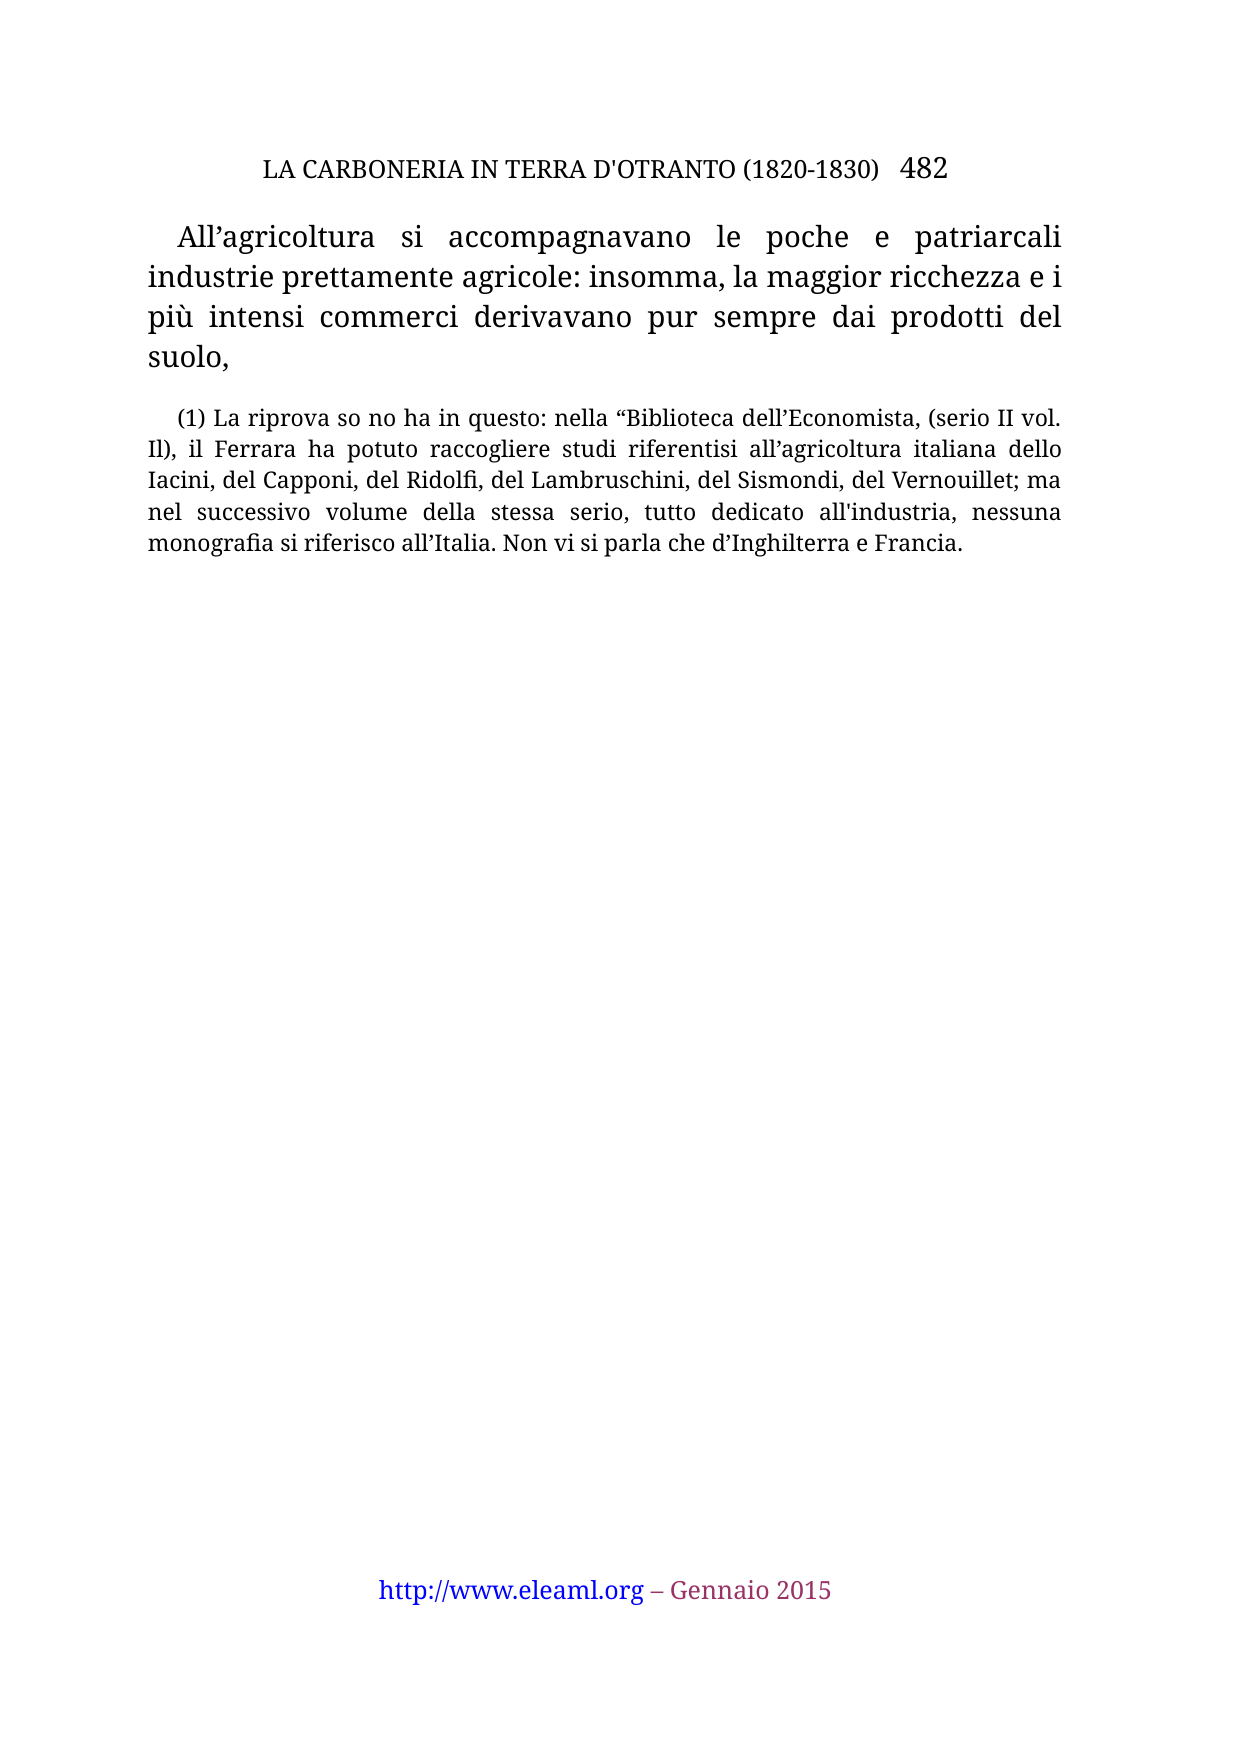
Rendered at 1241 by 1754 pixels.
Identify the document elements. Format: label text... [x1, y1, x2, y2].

text (1) La riprova so no ha in questo: nella “Biblioteca dell’Economista, (serio II vol. Il), il Ferrara ha potuto raccogliere studi riferentisi all’agricoltura italiana dello Iacini, del Capponi, del Ridolfi, del Lambruschini, del Sismondi, del Vernouillet; ma nel successivo volume della stessa serio, tutto dedicato all'industria, nessuna monografia si riferisco all’Italia. Non vi si parla che d’Inghilterra e Francia. [148, 402, 1063, 558]
text All’agricoltura si accompagnavano le poche e patriarcali industrie prettamente agricole: insomma, la maggior ricchezza e i più intensi commerci derivavano pur sempre dai prodotti del suolo, [148, 217, 1063, 376]
